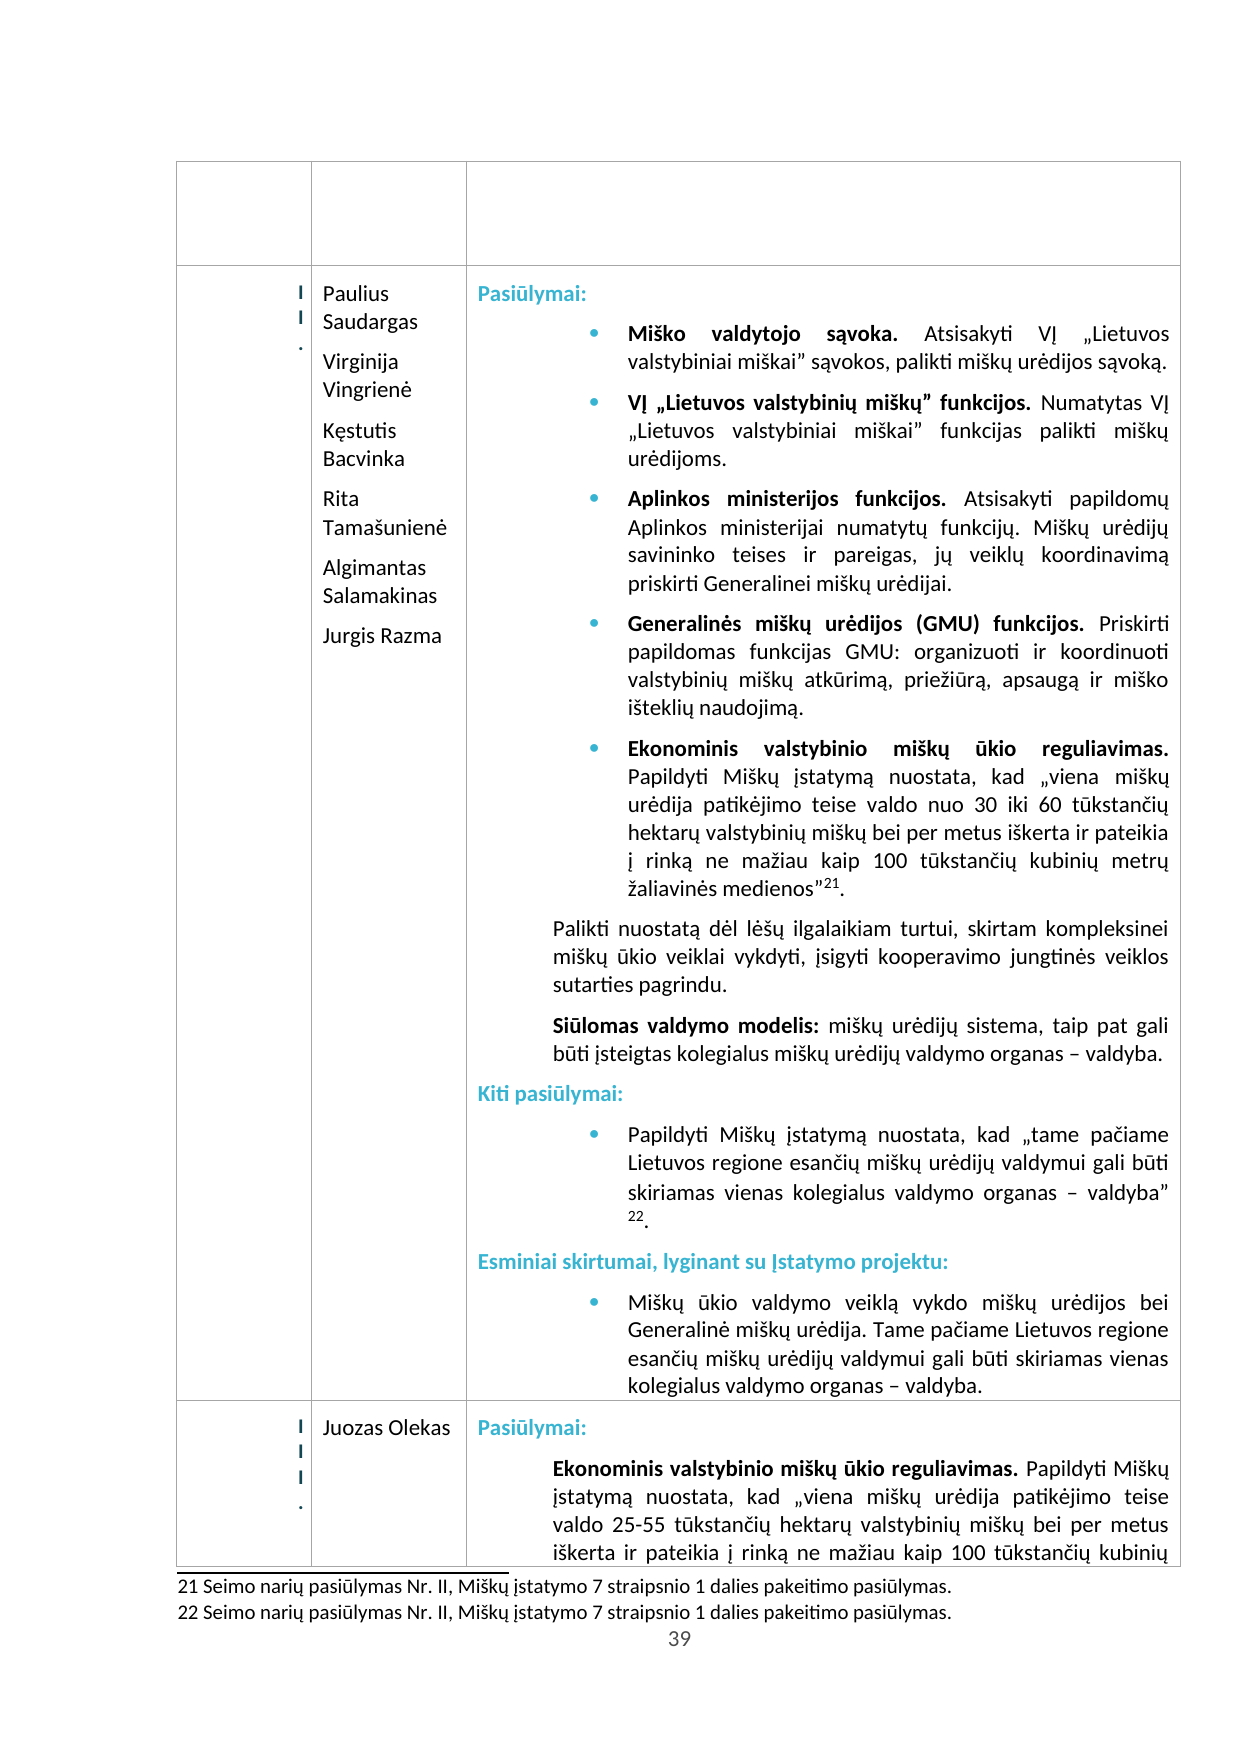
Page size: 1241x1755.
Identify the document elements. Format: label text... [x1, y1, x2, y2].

table_header Nr. [177, 162, 311, 265]
table_header Pagrindiniai pasiūlymai, esminiai skirtumai lyginant su Įstatymo projektu (įvertinant vadybiniu požiūriu) [467, 162, 1180, 265]
table_cell [177, 266, 311, 1400]
table_cell Juozas Olekas [312, 1401, 466, 1566]
table_header Pasiūlymą pateikė [312, 162, 466, 265]
table_cell Pasiūlymai: Ekonominis valstybinio miškų ūkio reguliavimas. Papildyti Miškų įstatymą nuostata, kad „viena miškų urėdija patikėjimo teise valdo 25-55 tūkstančių hektarų valstybinių miškų bei per metus iškerta ir pateikia į rinką ne mažiau kaip 100 tūkstančių kubinių [467, 1401, 1180, 1566]
table_cell [177, 1401, 311, 1566]
table_cell Pasiūlymai: Miško valdytojo sąvoka. Atsisakyti VĮ „Lietuvos valstybiniai miškai” sąvokos, palikti miškų urėdijos sąvoką. VĮ „Lietuvos valstybinių miškų” funkcijos. Numatytas VĮ „Lietuvos valstybiniai miškai” funkcijas palikti miškų urėdijoms. Aplinkos ministerijos funkcijos. Atsisakyti papildomų Aplinkos ministerijai numatytų funkcijų. Miškų urėdijų savininko teises ir pareigas, jų veiklų koordinavimą priskirti Generalinei miškų urėdijai. Generalinės miškų urėdijos (GMU) funkcijos. Priskirti papildomas funkcijas GMU: organizuoti ir koordinuoti valstybinių miškų atkūrimą, priežiūrą, apsaugą ir miško išteklių naudojimą. Ekonominis valstybinio miškų ūkio reguliavimas. Papildyti Miškų įstatymą nuostata, kad „viena miškų urėdija patikėjimo teise valdo nuo 30 iki 60 tūkstančių hektarų valstybinių miškų bei per metus iškerta ir pateikia į rinką ne mažiau kaip 100 tūkstančių kubinių metrų žaliavinės medienos”. Palikti nuostatą dėl lėšų ilgalaikiam turtui, skirtam kompleksinei miškų ūkio veiklai vykdyti, įsigyti kooperavimo jungtinės veiklos sutarties pagrindu. Siūlomas valdymo modelis: miškų urėdijų sistema, taip pat gali būti įsteigtas kolegialus miškų urėdijų valdymo organas – valdyba. Kiti pasiūlymai: Papildyti Miškų įstatymą nuostata, kad „tame pačiame Lietuvos regione esančių miškų urėdijų valdymui gali būti skiriamas vienas kolegialus valdymo organas – valdyba” . Esminiai skirtumai, lyginant su Įstatymo projektu: Miškų ūkio valdymo veiklą vykdo miškų urėdijos bei Generalinė miškų urėdija. Tame pačiame Lietuvos regione esančių miškų urėdijų valdymui gali būti skiriamas vienas kolegialus valdymo organas – valdyba. [467, 266, 1180, 1400]
table_cell Paulius Saudargas Virginija Vingrienė Kęstutis Bacvinka Rita Tamašunienė Algimantas Salamakinas Jurgis Razma [312, 266, 466, 1400]
